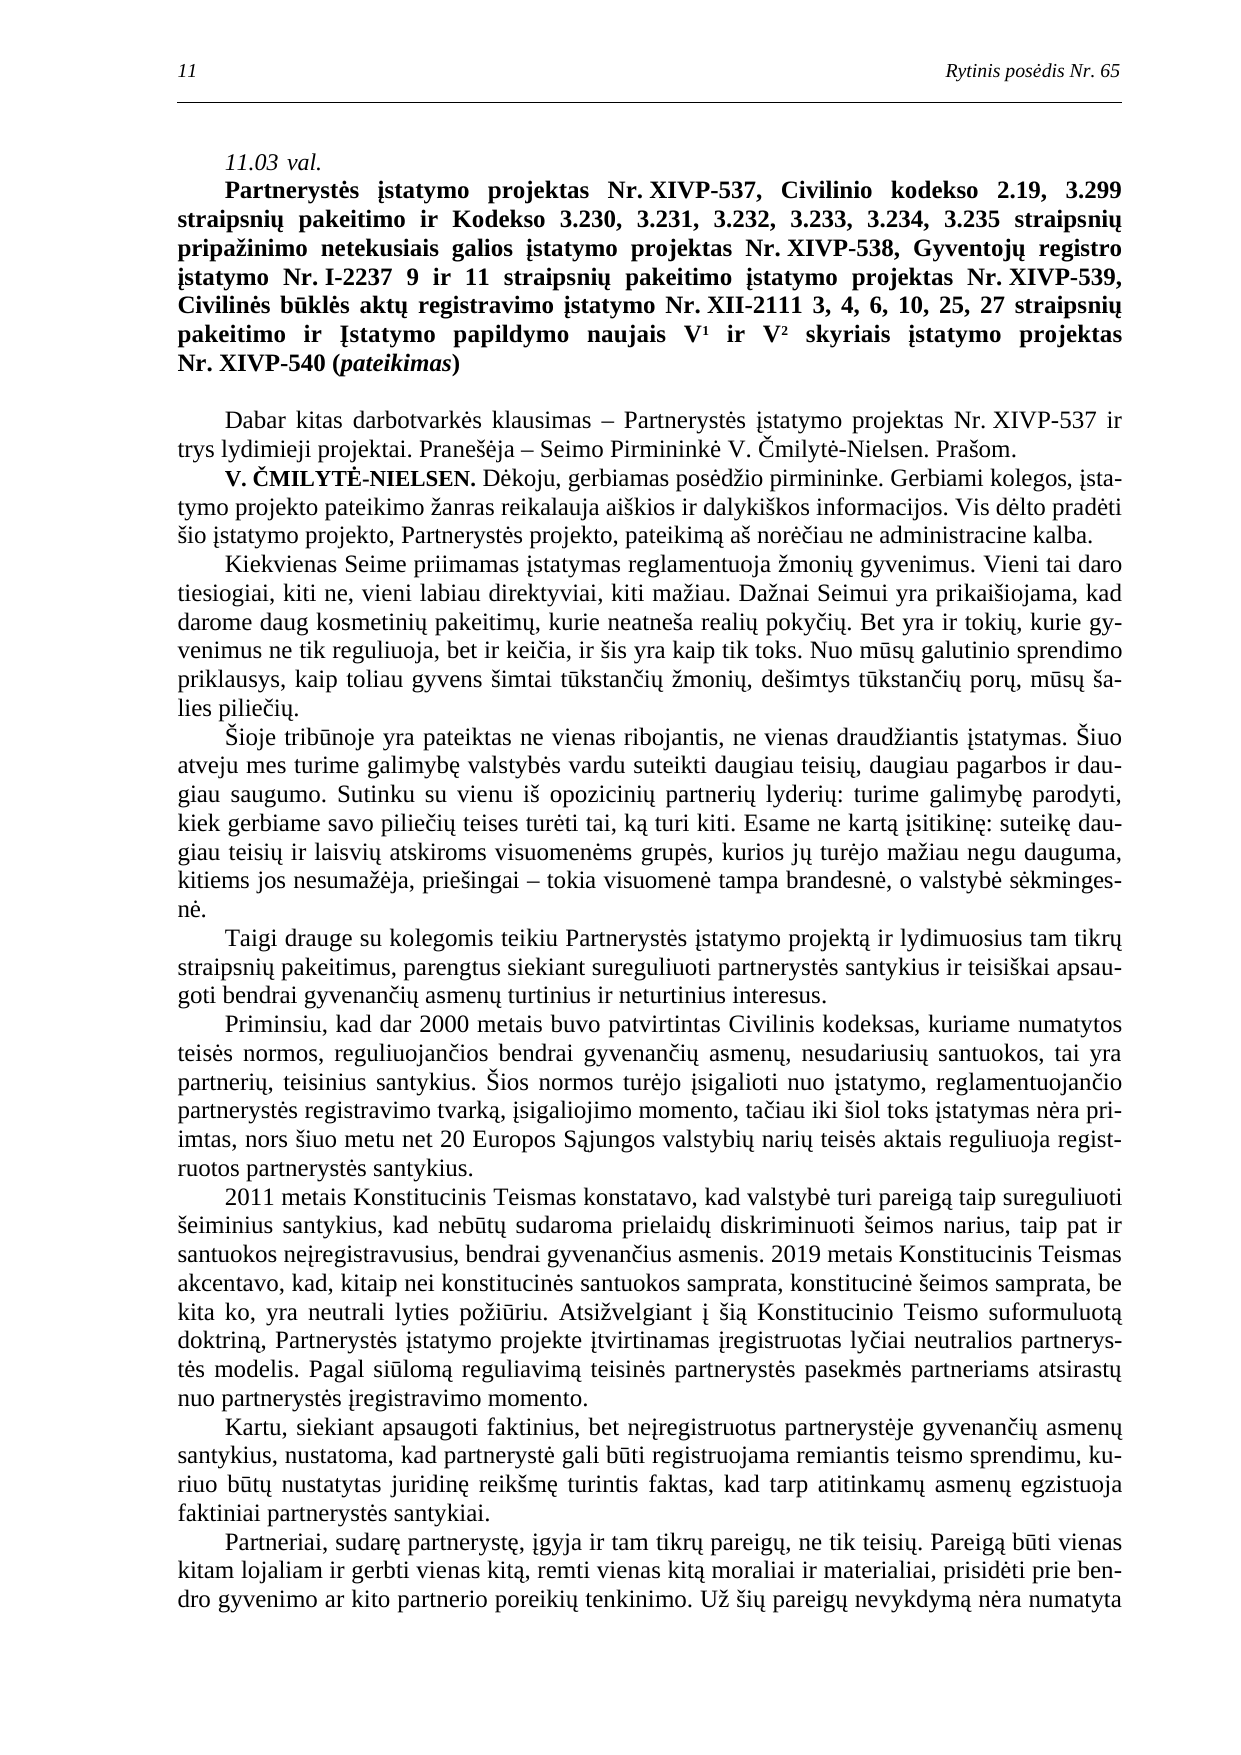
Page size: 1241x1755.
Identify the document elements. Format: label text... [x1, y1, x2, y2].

text Pri­min­siu, kad dar 2000 me­tais bu­vo pa­tvir­tin­tas Ci­vi­li­nis ko­dek­sas, ku­ria­me nu­ma­ty­tos tei­sės nor­mos, re­gu­liuo­jan­čios ben­drai gy­ve­nan­čių as­me­nų, ne­su­da­riu­sių san­tuo­kos, tai yra part­ne­rių, tei­si­nius san­ty­kius. Šios nor­mos tu­rė­jo įsi­ga­lio­ti nuo įsta­ty­mo, reg­la­men­tuo­jan­čio part­ne­rys­tės re­gist­ra­vi­mo tvar­ką, įsi­ga­lio­ji­mo mo­men­to, ta­čiau iki šiol toks įsta­ty­mas nė­ra pri­im­tas, nors šiuo me­tu net 20 Eu­ro­pos Są­jun­gos vals­ty­bių na­rių tei­sės ak­tais re­gu­liuo­ja re­gist­ruo­tos part­ne­rys­tės san­ty­kius. [177, 1009, 1122, 1182]
text Part­ne­riai, su­da­rę part­ne­rys­tę, įgy­ja ir tam tik­rų pa­rei­gų, ne tik tei­sių. Pa­rei­gą bū­ti vie­nas ki­tam lo­ja­liam ir gerb­ti vie­nas ki­tą, rem­ti vie­nas ki­tą mo­ra­liai ir ma­te­ria­liai, pri­si­dė­ti prie ben­dro gy­ve­ni­mo ar ki­to part­ne­rio po­rei­kių ten­ki­ni­mo. Už šių pa­rei­gų ne­vyk­dy­mą nė­ra nu­ma­ty­ta [177, 1527, 1122, 1613]
text Da­bar ki­tas dar­bo­tvarkės klau­si­mas – Part­ne­rys­tės įsta­ty­mo pro­jek­tas Nr. XIVP-537 ir trys ly­di­mie­ji pro­jek­tai. Pra­ne­šė­ja – Sei­mo Pir­mi­nin­kė V. Čmi­ly­tė-Niel­sen. Pra­šom. [177, 405, 1122, 463]
text V. ČMILYTĖ-NIELSEN. Dė­ko­ju, ger­bia­mas po­sė­džio pir­mi­nin­ke. Ger­bia­mi ko­le­gos, įsta­ty­mo pro­jek­to pa­tei­ki­mo žan­ras rei­ka­lau­ja aiš­kios ir da­ly­kiš­kos in­for­ma­ci­jos. Vis dėlto pra­dė­ti šio įsta­ty­mo pro­jek­to, Part­ne­rys­tės pro­jek­to, pa­tei­ki­mą aš no­rė­čiau ne ad­mi­nist­ra­ci­ne kal­ba. [177, 463, 1122, 549]
text 2011 me­tais Kon­sti­tu­ci­nis Teis­mas kon­sta­ta­vo, kad vals­ty­bė tu­ri pa­rei­gą taip su­re­gu­liuo­ti šei­mi­nius san­ty­kius, kad ne­bū­tų su­da­ro­ma prie­lai­dų dis­kri­mi­nuo­ti šei­mos na­rius, taip pat ir san­tuo­kos ne­įre­gist­ra­vu­sius, ben­drai gy­ve­nan­čius as­me­nis. 2019 me­tais Kon­sti­tu­ci­nis Teis­mas ak­cen­ta­vo, kad, ki­taip nei kon­sti­tu­ci­nės san­tuo­kos sam­pra­ta, kon­sti­tu­ci­nė šei­mos sam­pra­ta, be ki­ta ko, yra neut­ra­li ly­ties po­žiū­riu. At­si­žvel­giant į šią Kon­sti­tu­ci­nio Teis­mo su­for­mu­luo­tą dok­tri­ną, Part­ne­rys­tės įsta­ty­mo pro­jek­te įtvir­ti­na­mas įre­gist­ruo­tas ly­čiai neut­ra­lios part­ne­rys­tės mo­de­lis. Pa­gal siū­lo­mą re­gu­lia­vi­mą tei­si­nės part­ne­rys­tės pa­sek­mės part­ne­riams at­si­ras­tų nuo part­ne­rys­tės įre­gist­ra­vi­mo mo­men­to. [177, 1182, 1122, 1412]
text Kiek­vie­nas Sei­me pri­ima­mas įsta­ty­mas reg­la­men­tuo­ja žmo­nių gy­ve­ni­mus. Vie­ni tai da­ro tie­sio­giai, ki­ti ne, vie­ni la­biau di­rek­ty­viai, ki­ti ma­žiau. Daž­nai Sei­mui yra pri­kai­šioja­ma, kad da­ro­me daug kos­me­ti­nių pa­kei­ti­mų, ku­rie ne­at­ne­ša re­a­lių po­ky­čių. Bet yra ir to­kių, ku­rie gy­ve­ni­mus ne tik re­gu­liuo­ja, bet ir kei­čia, ir šis yra kaip tik toks. Nuo mū­sų ga­lu­ti­nio spren­di­mo pri­klau­sys, kaip to­liau gy­vens šim­tai tūks­tan­čių žmo­nių, de­šim­tys tūks­tan­čių po­rų, mū­sų ša­lies pi­lie­čių. [177, 549, 1122, 722]
text Part­ne­rys­tės įsta­ty­mo pro­jek­tas Nr. XIVP-537, Ci­vi­li­nio ko­dek­so 2.19, 3.299 straips­nių pa­kei­ti­mo ir Ko­dek­so 3.230, 3.231, 3.232, 3.233, 3.234, 3.235 straips­nių pripaži­ni­mo ne­te­ku­siais ga­lios įsta­ty­mo pro­jek­tas Nr. XIVP-538, Gy­ven­to­jų re­gist­ro įsta­ty­mo Nr. I-2237 9 ir 11 straips­nių pa­kei­ti­mo įsta­ty­mo pro­jek­tas Nr. XIVP-539, Civili­nės būk­lės ak­tų re­gist­ra­vi­mo įsta­ty­mo Nr. XII-2111 3, 4, 6, 10, 25, 27 straips­nių pakei­ti­mo ir Įsta­ty­mo pa­pil­dy­mo nau­jais V1 ir V2 sky­riais įsta­ty­mo pro­jek­tas Nr. XIVP-540 (pa­tei­ki­mas) [177, 175, 1122, 377]
text Tai­gi drau­ge su ko­le­go­mis tei­kiu Part­ne­rys­tės įsta­ty­mo pro­jek­tą ir ly­di­muo­sius tam tik­rų straips­nių pa­kei­ti­mus, pa­reng­tus sie­kiant su­re­gu­liuo­ti part­ne­rys­tės san­ty­kius ir tei­siš­kai ap­sau­go­ti ben­drai gy­ve­nan­čių as­me­nų tur­ti­nius ir ne­tur­ti­nius in­te­re­sus. [177, 923, 1122, 1009]
text Šio­je tri­bū­no­je yra pa­teik­tas ne vie­nas ri­bo­jan­tis, ne vie­nas drau­džian­tis įsta­ty­mas. Šiuo at­ve­ju mes tu­ri­me ga­li­my­bę vals­ty­bės var­du su­teik­ti dau­giau tei­sių, dau­giau pa­gar­bos ir dau­giau sau­gu­mo. Su­tin­ku su vie­nu iš opo­zi­ci­nių part­ne­rių ly­de­rių: tu­ri­me ga­li­my­bę pa­ro­dy­ti, kiek ger­bia­me sa­vo pi­lie­čių tei­ses tu­rė­ti tai, ką tu­ri ki­ti. Esa­me ne kar­tą įsi­ti­ki­nę: su­tei­kę dau­giau tei­sių ir lais­vių at­ski­roms vi­suo­me­nėms gru­pės, ku­rios jų tu­rė­jo ma­žiau ne­gu dau­gu­ma, ki­tiems jos ne­su­ma­žė­ja, prie­šin­gai – to­kia vi­suo­me­nė tam­pa bran­des­nė, o vals­ty­bė sėk­min­ges­nė. [177, 722, 1122, 923]
text 11.03 val. [224, 148, 1122, 175]
text Kar­tu, sie­kiant ap­sau­go­ti fak­ti­nius, bet ne­įre­gist­ruo­tus part­ne­rys­tė­je gy­ve­nan­čių as­me­nų san­ty­kius, nu­sta­to­ma, kad part­ne­rys­tė ga­li bū­ti re­gist­ruo­ja­ma re­mian­tis teis­mo spren­di­mu, ku­riuo bū­tų nu­sta­ty­tas ju­ri­di­nę reikš­mę tu­rin­tis fak­tas, kad tarp ati­tin­ka­mų as­me­nų eg­zis­tuo­ja fak­ti­niai part­ne­rys­tės san­ty­kiai. [177, 1412, 1122, 1527]
